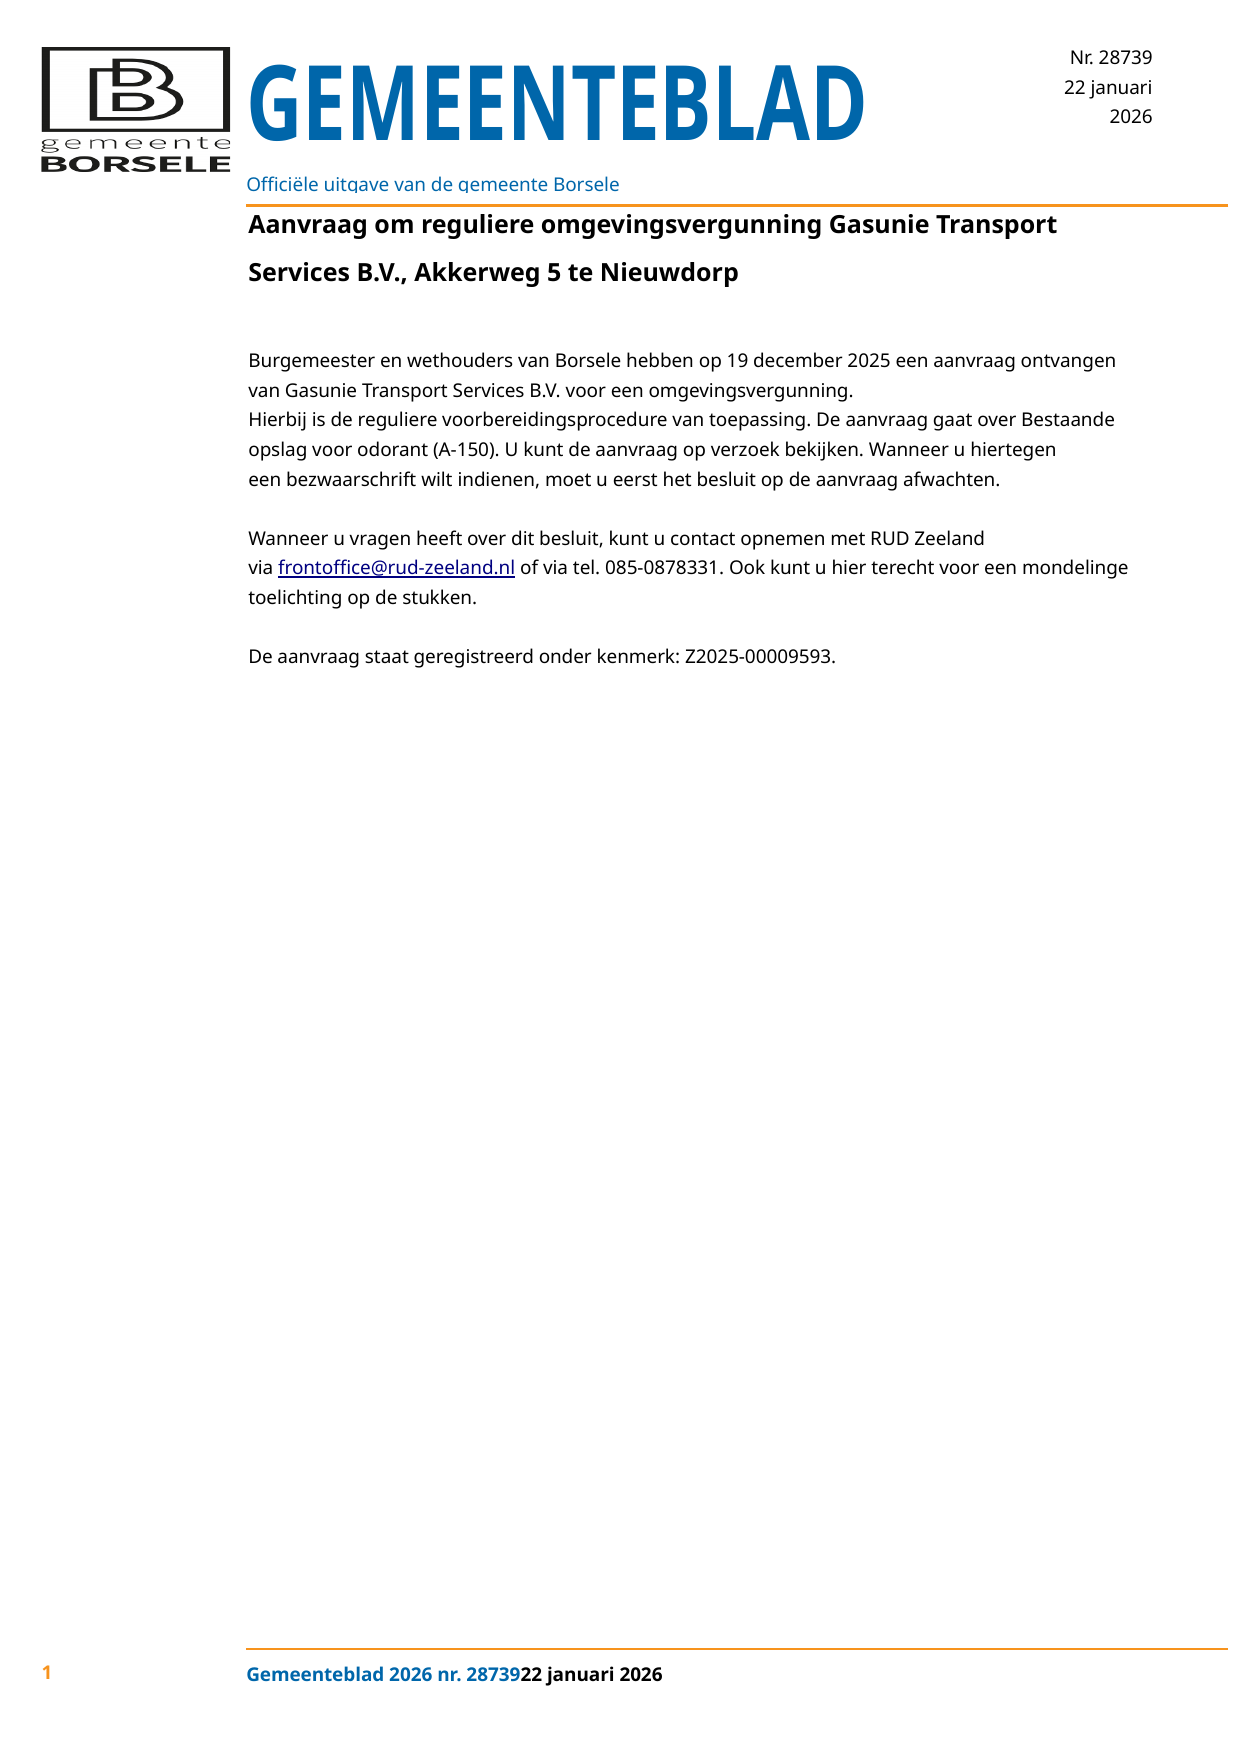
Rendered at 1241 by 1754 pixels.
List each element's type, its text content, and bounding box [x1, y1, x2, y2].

text een bezwaarschrift wilt indienen, moet u eerst het besluit op de aanvraag afwachten. [248, 466, 1152, 492]
text Hierbij is de reguliere voorbereidingsprocedure van toepassing. De aanvraag gaat over Bestaande opslag voor odorant (A-150). U kunt de aanvraag op verzoek bekijken. Wanneer u hiertegen [248, 407, 1152, 462]
picture [41, 47, 231, 172]
text via frontoffice@rud-zeeland.nl of via tel. 085-0878331. Ook kunt u hier terecht voor een mondelinge toelichting op de stukken. [248, 554, 1152, 610]
text Aanvraag om reguliere omgevingsvergunning Gasunie Transport Services B.V., Akkerweg 5 te Nieuwdorp [248, 207, 1152, 288]
text Burgemeester en wethouders van Borsele hebben op 19 december 2025 een aanvraag ontvangen van Gasunie Transport Services B.V. voor een omgevingsvergunning. [248, 347, 1152, 403]
text Wanneer u vragen heeft over dit besluit, kunt u contact opnemen met RUD Zeeland [248, 525, 1152, 551]
text De aanvraag staat geregistreerd onder kenmerk: Z2025-00009593. [248, 643, 1152, 669]
